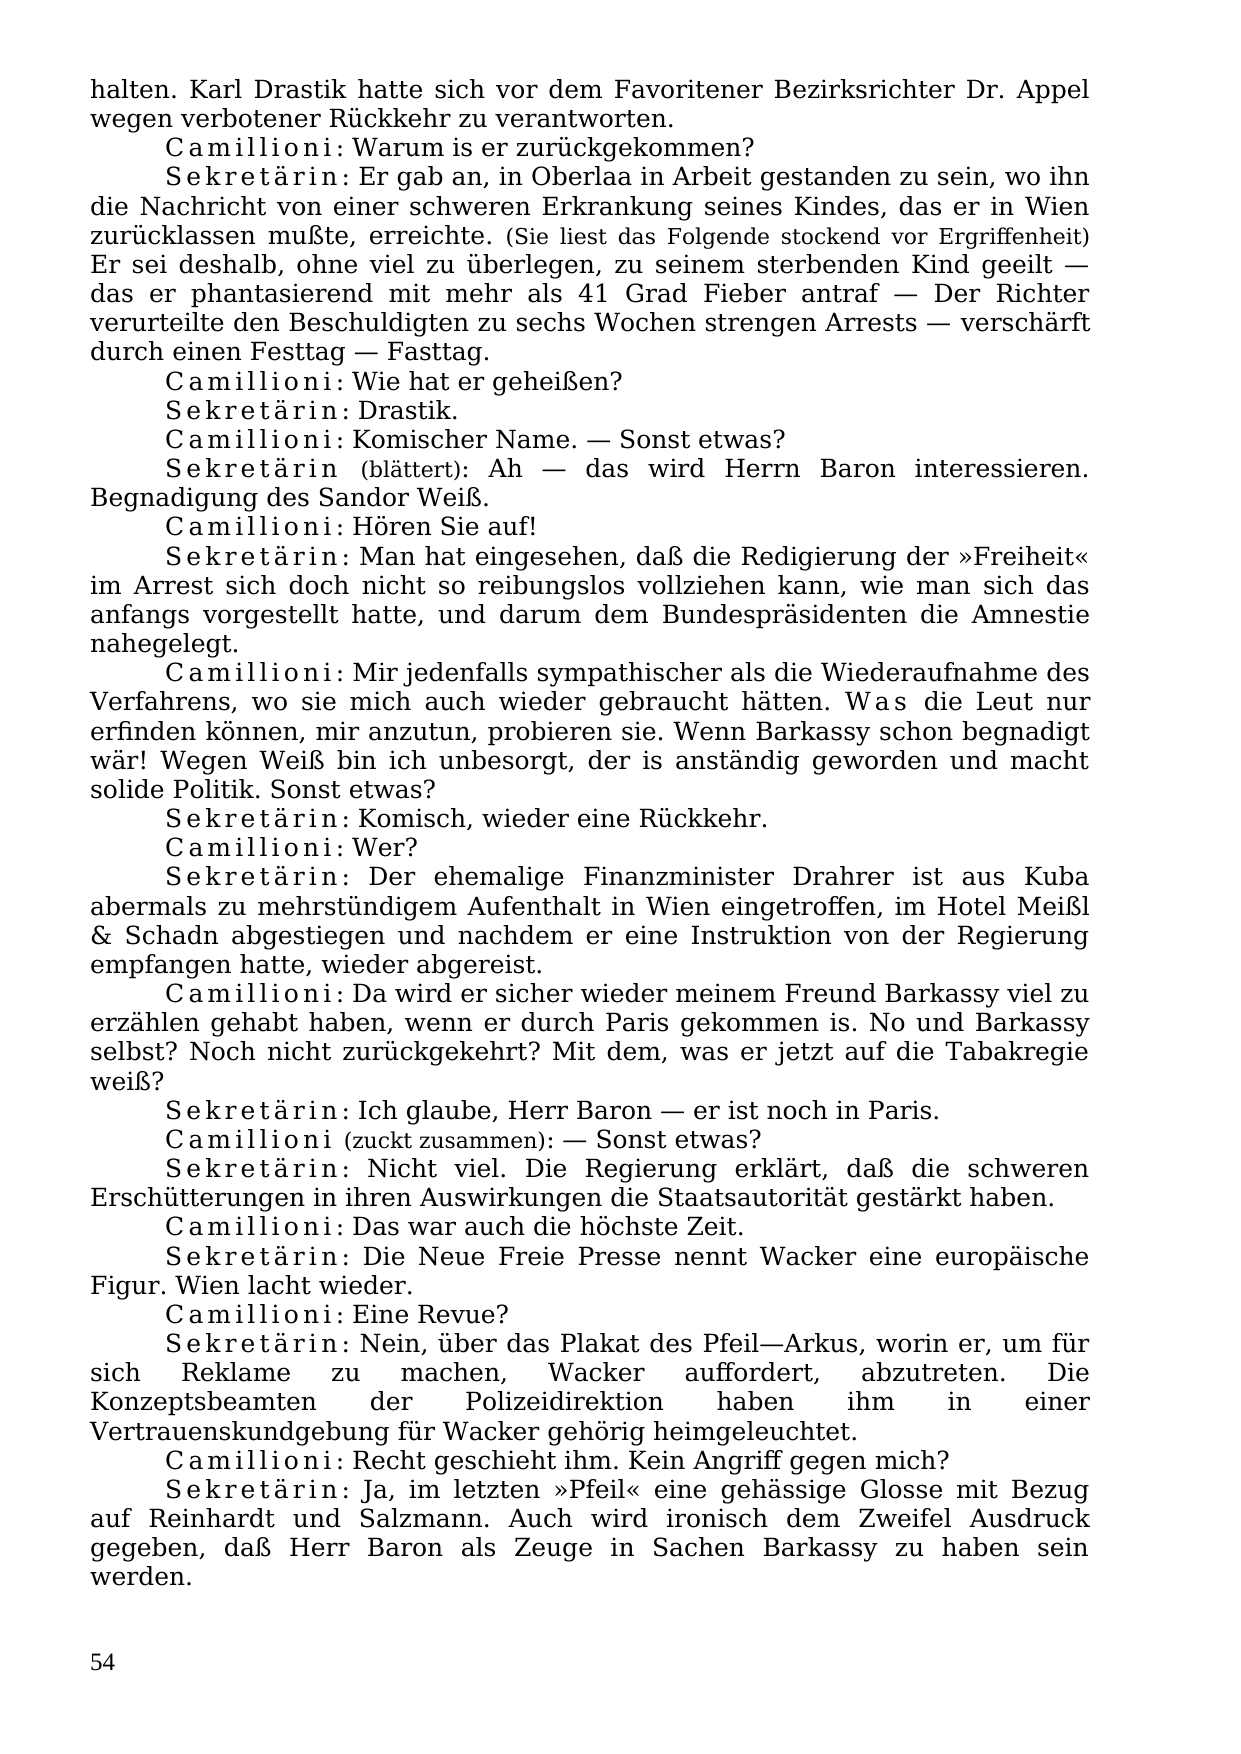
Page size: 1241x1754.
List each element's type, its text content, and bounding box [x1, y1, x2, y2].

text Sekretärin: Der ehemalige Finanzminister Drahrer ist aus Kuba abermals zu mehrstündigem Aufenthalt in Wien eingetroffen, im Hotel Meißl & Schadn abgestiegen und nachdem er eine Instruktion von der Regierung empfangen hatte, wieder abgereist. [90, 862, 1091, 979]
text Camillioni: Wer? [90, 833, 1091, 862]
text Sekretärin: Nicht viel. Die Regierung erklärt, daß die schweren Erschütterungen in ihren Auswirkungen die Staatsautorität gestärkt haben. [90, 1154, 1091, 1212]
text Camillioni: Recht geschieht ihm. Kein Angriff gegen mich? [90, 1446, 1091, 1475]
text Sekretärin: Komisch, wieder eine Rückkehr. [90, 804, 1091, 833]
text Sekretärin: Nein, über das Plakat des Pfeil—Arkus, worin er, um für sich Reklame zu machen, Wacker auffordert, abzutreten. Die Konzeptsbeamten der Polizeidirektion haben ihm in einer Vertrauenskundgebung für Wacker gehörig heimgeleuchtet. [90, 1329, 1091, 1446]
text Camillioni: Warum is er zurückgekommen? [90, 133, 1091, 162]
text Camillioni: Hören Sie auf! [90, 512, 1091, 542]
text Camillioni: Komischer Name. — Sonst etwas? [90, 425, 1091, 454]
text Camillioni (zuckt zusammen): — Sonst etwas? [90, 1125, 1091, 1154]
text Sekretärin: Er gab an, in Oberlaa in Arbeit gestanden zu sein, wo ihn die Nachricht von einer schweren Erkrankung seines Kindes, das er in Wien zurücklassen mußte, erreichte. (Sie liest das Folgende stockend vor Ergriffenheit) Er sei deshalb, ohne viel zu überlegen, zu seinem sterbenden Kind geeilt — das er phantasierend mit mehr als 41 Grad Fieber antraf — Der Richter verurteilte den Beschuldigten zu sechs Wochen strengen Arrests — verschärft durch einen Festtag — Fasttag. [90, 162, 1091, 367]
text Sekretärin: Drastik. [90, 396, 1091, 425]
text Sekretärin (blättert): Ah — das wird Herrn Baron interessieren. Begnadigung des Sandor Weiß. [90, 454, 1091, 512]
text Sekretärin: Ja, im letzten »Pfeil« eine gehässige Glosse mit Bezug auf Reinhardt und Salzmann. Auch wird ironisch dem Zweifel Ausdruck gegeben, daß Herr Baron als Zeuge in Sachen Barkassy zu haben sein werden. [90, 1475, 1091, 1592]
text Camillioni: Wie hat er geheißen? [90, 367, 1091, 396]
text Sekretärin: Die Neue Freie Presse nennt Wacker eine europäische Figur. Wien lacht wieder. [90, 1242, 1091, 1300]
text Sekretärin: Man hat eingesehen, daß die Redigierung der »Freiheit« im Arrest sich doch nicht so reibungslos vollziehen kann, wie man sich das anfangs vorgestellt hatte, und darum dem Bundespräsidenten die Amnestie nahegelegt. [90, 542, 1091, 658]
text Camillioni: Mir jedenfalls sympathischer als die Wiederaufnahme des Verfahrens, wo sie mich auch wieder gebraucht hätten. Was die Leut nur erfinden können, mir anzutun, probieren sie. Wenn Barkassy schon begnadigt wär! Wegen Weiß bin ich unbesorgt, der is anständig geworden und macht solide Politik. Sonst etwas? [90, 658, 1091, 804]
text Sekretärin: Ich glaube, Herr Baron — er ist noch in Paris. [90, 1096, 1091, 1125]
text Camillioni: Da wird er sicher wieder meinem Freund Barkassy viel zu erzählen gehabt haben, wenn er durch Paris gekommen is. No und Barkassy selbst? Noch nicht zurückgekehrt? Mit dem, was er jetzt auf die Tabakregie weiß? [90, 979, 1091, 1096]
text halten. Karl Drastik hatte sich vor dem Favoritener Bezirksrichter Dr. Appel wegen verbotener Rückkehr zu verantworten. [90, 75, 1091, 133]
text Camillioni: Eine Revue? [90, 1300, 1091, 1329]
text Camillioni: Das war auch die höchste Zeit. [90, 1212, 1091, 1242]
